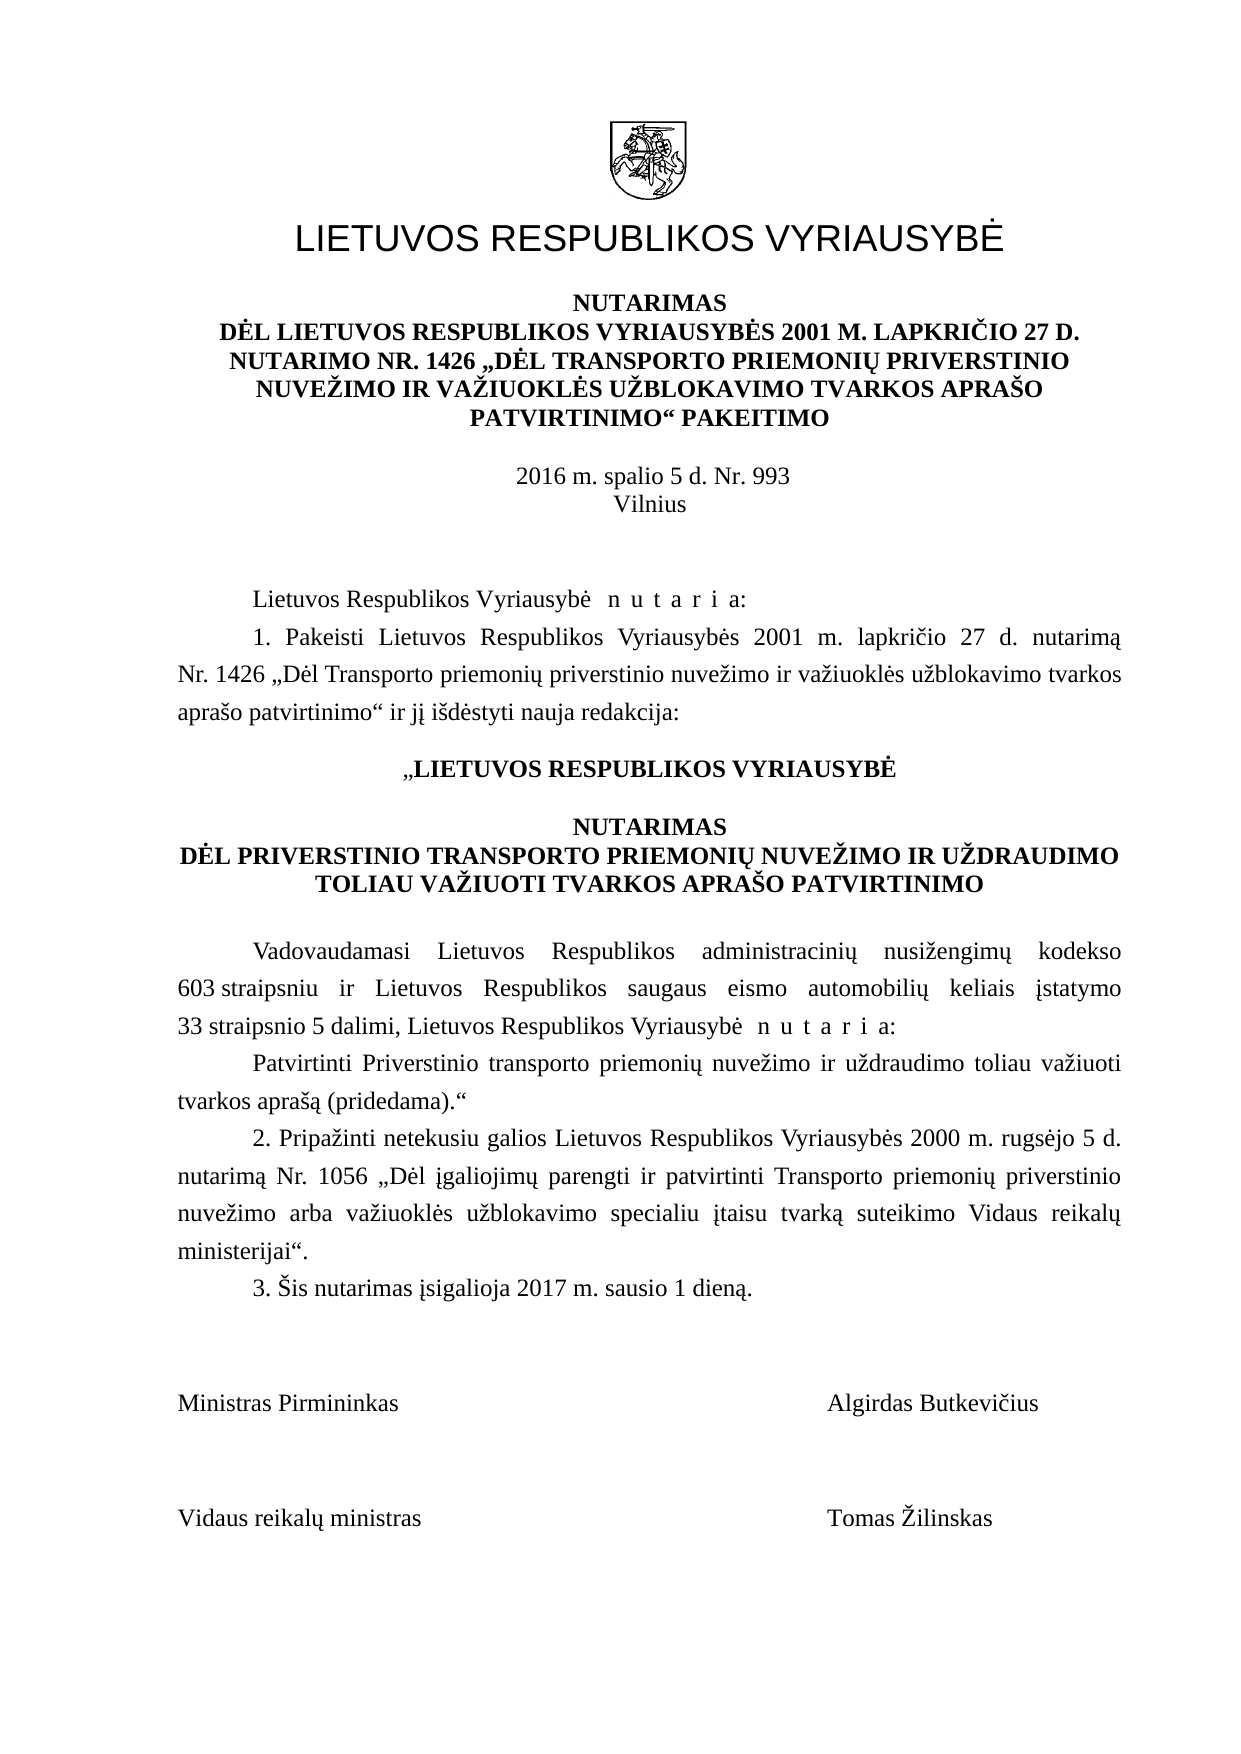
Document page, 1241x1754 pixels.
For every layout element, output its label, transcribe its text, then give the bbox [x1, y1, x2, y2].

text Vadovaudamasi Lietuvos Respublikos administracinių nusižengimų kodekso 603 straipsniu ir Lietuvos Respublikos saugaus eismo automobilių keliais įstatymo 33 straipsnio 5 dalimi, Lietuvos Respublikos Vyriausybė nutaria: [177, 927, 1122, 1039]
text DĖL LIETUVOS RESPUBLIKOS VYRIAUSYBĖS 2001 M. LAPKRIČIO 27 D. NUTARIMO NR. 1426 „DĖL TRANSPORTO PRIEMONIŲ PRIVERSTINIO NUVEŽIMO IR VAŽIUOKLĖS UŽBLOKAVIMO TVARKOS APRAŠO PATVIRTINIMO“ PAKEITIMO [177, 317, 1122, 432]
text 3. Šis nutarimas įsigalioja 2017 m. sausio 1 dieną. [177, 1264, 1122, 1302]
text Vidaus reikalų ministras Tomas Žilinskas [177, 1503, 1122, 1532]
text 2016 m. spalio 5 d. Nr. 993 [177, 461, 1122, 489]
text nutarimas [177, 288, 1122, 317]
text Patvirtinti Priverstinio transporto priemonių nuvežimo ir uždraudimo toliau važiuoti tvarkos aprašą (pridedama).“ [177, 1039, 1122, 1114]
text Vilnius [177, 489, 1122, 518]
text 1. Pakeisti Lietuvos Respublikos Vyriausybės 2001 m. lapkričio 27 d. nutarimą Nr. 1426 „Dėl Transporto priemonių priverstinio nuvežimo ir važiuoklės užblokavimo tvarkos aprašo patvirtinimo“ ir jį išdėstyti nauja redakcija: [177, 613, 1122, 726]
text DĖL PRIVERSTINIO TRANSPORTO PRIEMONIŲ NUVEŽIMO IR uždraudimo toliau važiuoti TVARKOS APRAŠO PATVIRTINIMO [177, 841, 1122, 898]
text Ministras Pirmininkas Algirdas Butkevičius [177, 1388, 1122, 1417]
text Lietuvos Respublikos Vyriausybė [177, 216, 1122, 259]
text 2. Pripažinti netekusiu galios Lietuvos Respublikos Vyriausybės 2000 m. rugsėjo 5 d. nutarimą Nr. 1056 „Dėl įgaliojimų parengti ir patvirtinti Transporto priemonių priverstinio nuvežimo arba važiuoklės užblokavimo specialiu įtaisu tvarką suteikimo Vidaus reikalų ministerijai“. [177, 1114, 1122, 1264]
text NUTARIMAS [177, 812, 1122, 841]
text Lietuvos Respublikos Vyriausybė nutaria: [177, 576, 1122, 613]
text „LIETUVOS RESPUBLIKOS VYRIAUSYBĖ [177, 754, 1122, 783]
